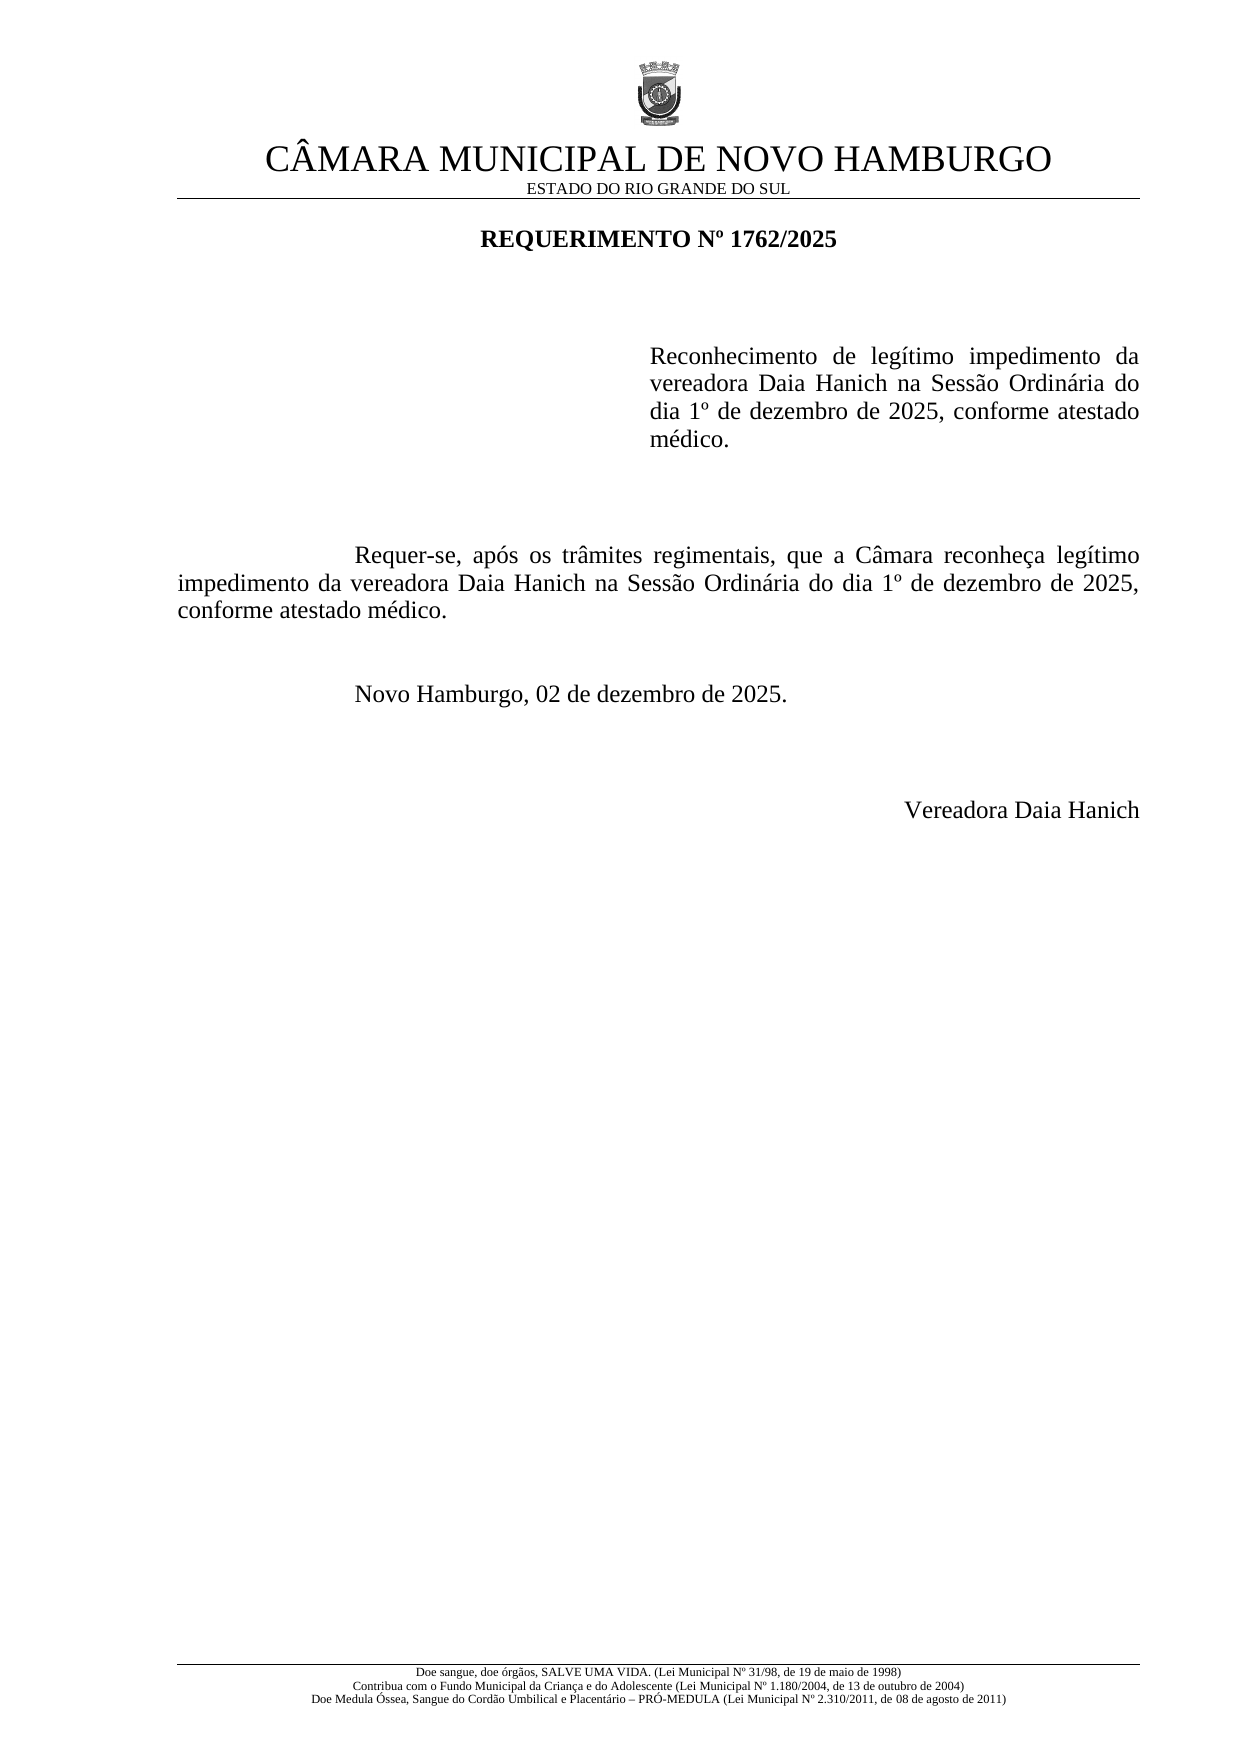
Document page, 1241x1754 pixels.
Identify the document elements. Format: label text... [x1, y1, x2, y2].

text Novo Hamburgo, 02 de dezembro de 2025. [177, 680, 1140, 707]
text Vereadora Daia Hanich [177, 796, 1140, 824]
text Reconhecimento de legítimo impedimento da vereadora Daia Hanich na Sessão Ordinária do dia 1º de dezembro de 2025, conforme atestado médico. [649, 342, 1140, 453]
text Requer-se, após os trâmites regimentais, que a Câmara reconheça legítimo impedimento da vereadora Daia Hanich na Sessão Ordinária do dia 1º de dezembro de 2025, conforme atestado médico. [177, 541, 1140, 624]
title REQUERIMENTO Nº 1762/2025 [177, 226, 1140, 253]
